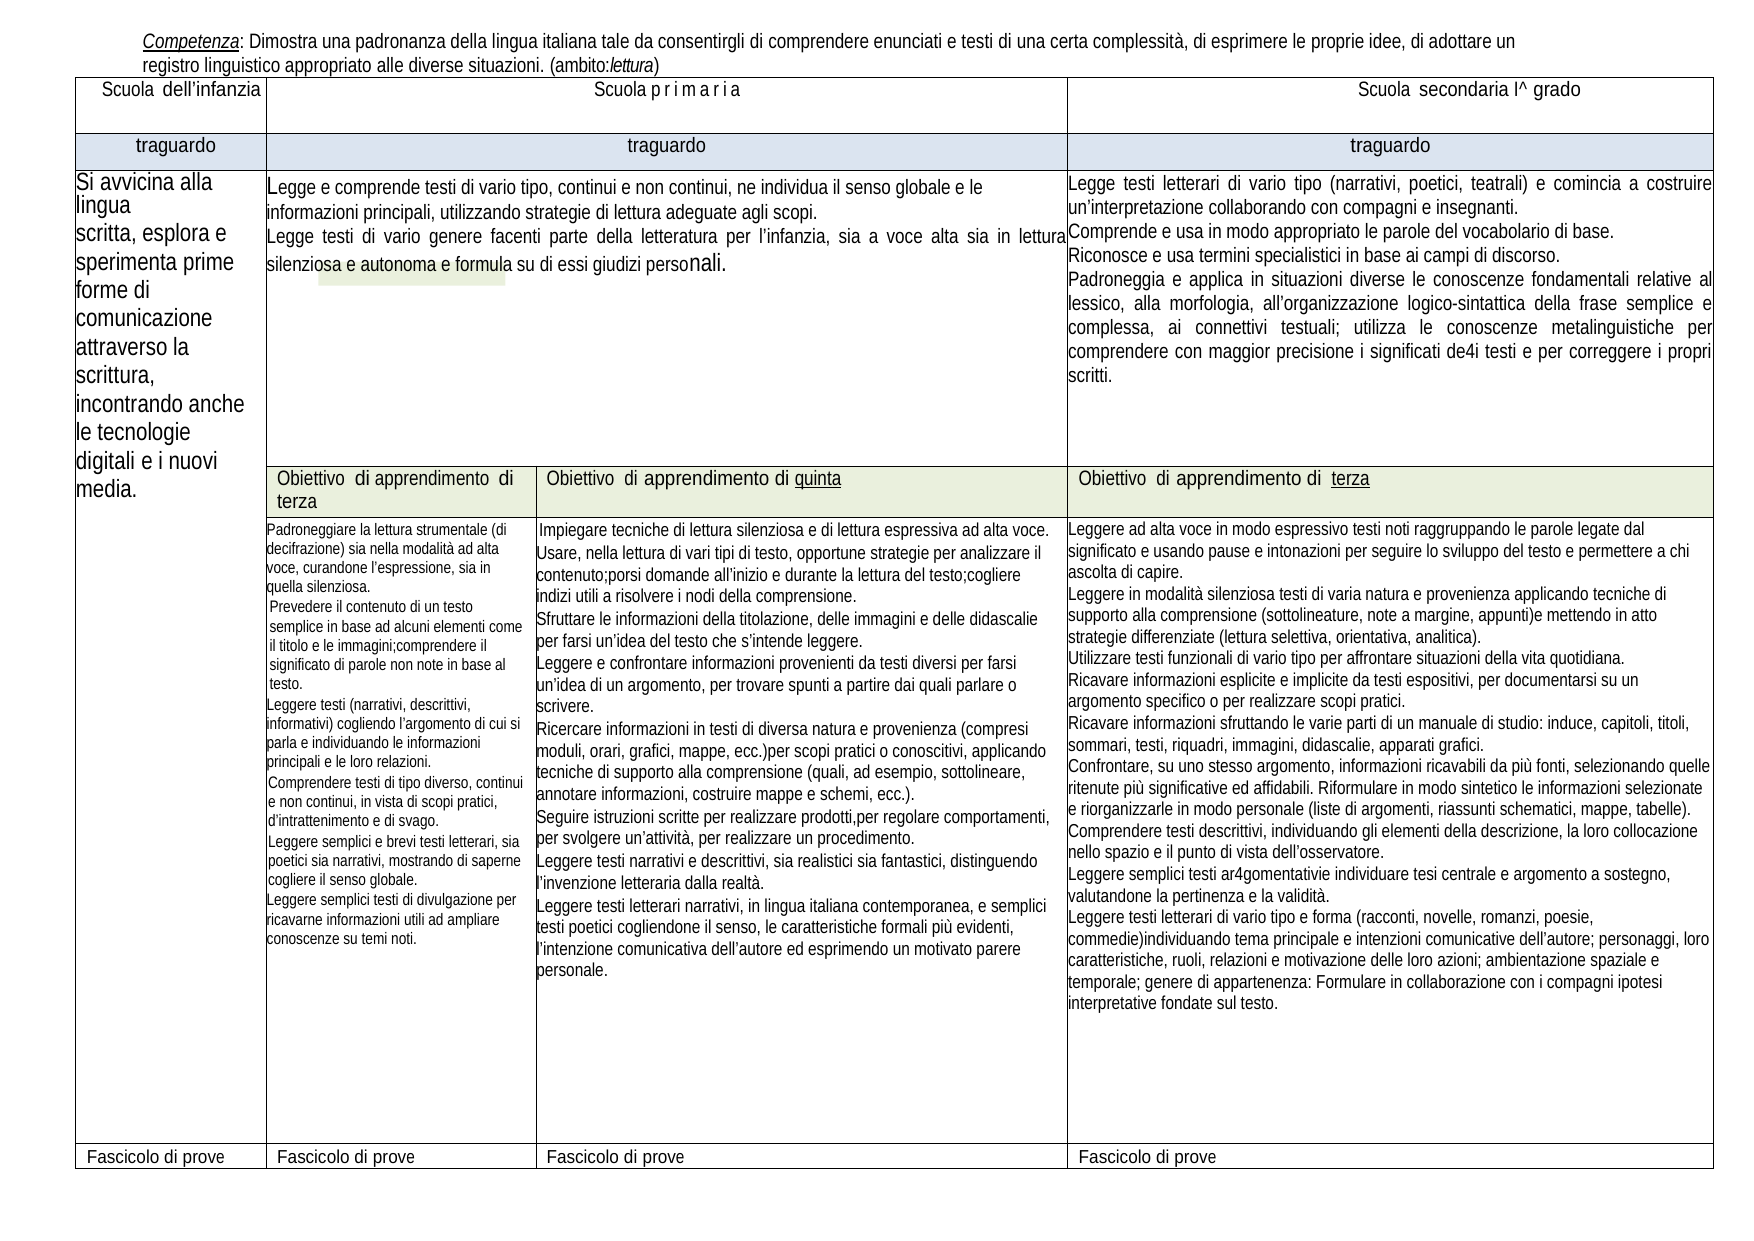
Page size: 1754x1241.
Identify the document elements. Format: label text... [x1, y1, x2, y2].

table_cell Padroneggiare la lettura strumentale (di decifrazione) sia nella modalità ad alta voce, curandone l’espressione, sia in quella silenziosa. Prevedere il contenuto di un testo semplice in base ad alcuni elementi come il titolo e le immagini;comprendere il significato di parole non note in base al testo. Leggere testi (narrativi, descrittivi, informativi) cogliendo l’argomento di cui si parla e individuando le informazioni principali e le loro relazioni. Comprendere testi di tipo diverso, continui e non continui, in vista di scopi pratici, d’intrattenimento e di svago. Leggere semplici e brevi testi letterari, sia poetici sia narrativi, mostrando di saperne cogliere il senso globale. Leggere semplici testi di divulgazione per ricavarne informazioni utili ad ampliare conoscenze su temi noti. [267, 518, 536, 1143]
table_header Scuola primaria [267, 78, 1067, 133]
table_cell Legge testi letterari di vario tipo (narrativi, poetici, teatrali) e comincia a costruire un’interpretazione collaborando con compagni e insegnanti. Comprende e usa in modo appropriato le parole del vocabolario di base. Riconosce e usa termini specialistici in base ai campi di discorso. Padroneggia e applica in situazioni diverse le conoscenze fondamentali relative al lessico, alla morfologia, all’organizzazione logico-sintattica della frase semplice e complessa, ai connettivi testuali; utilizza le conoscenze metalinguistiche per comprendere con maggior precisione i significati de4i testi e per correggere i propri scritti. [1068, 171, 1713, 466]
table_header Scuola dell’infanzia [76, 78, 266, 133]
table_header Scuola secondaria I^ grado [1068, 78, 1713, 133]
table_cell Impiegare tecniche di lettura silenziosa e di lettura espressiva ad alta voce. Usare, nella lettura di vari tipi di testo, opportune strategie per analizzare il contenuto;porsi domande all’inizio e durante la lettura del testo;cogliere indizi utili a risolvere i nodi della comprensione. Sfruttare le informazioni della titolazione, delle immagini e delle didascalie per farsi un’idea del testo che s’intende leggere. Leggere e confrontare informazioni provenienti da testi diversi per farsi un’idea di un argomento, per trovare spunti a partire dai quali parlare o scrivere. Ricercare informazioni in testi di diversa natura e provenienza (compresi moduli, orari, grafici, mappe, ecc.)per scopi pratici o conoscitivi, applicando tecniche di supporto alla comprensione (quali, ad esempio, sottolineare, annotare informazioni, costruire mappe e schemi, ecc.). Seguire istruzioni scritte per realizzare prodotti,per regolare comportamenti, per svolgere un’attività, per realizzare un procedimento. Leggere testi narrativi e descrittivi, sia realistici sia fantastici, distinguendo l’invenzione letteraria dalla realtà. Leggere testi letterari narrativi, in lingua italiana contemporanea, e semplici testi poetici cogliendone il senso, le caratteristiche formali più evidenti, l’intenzione comunicativa dell’autore ed esprimendo un motivato parere personale. [537, 518, 1067, 1143]
text Competenza: Dimostra una padronanza della lingua italiana tale da consentirgli di comprendere enunciati e testi di una certa complessità, di esprimere le proprie idee, di adottare un registro linguistico appropriato alle diverse situazioni. (ambito:lettura) [142, 29, 1562, 77]
table_cell Fascicolo di prove [76, 1144, 266, 1168]
table_cell Si avvicina alla lingua scritta, esplora e sperimenta prime forme di comunicazione attraverso la scrittura, incontrando anche le tecnologie digitali e i nuovi media. [76, 171, 266, 1143]
table_cell Obiettivo di apprendimento di terza [267, 467, 536, 517]
table_cell traguardo [76, 134, 266, 170]
table_cell traguardo [1068, 134, 1713, 170]
table_cell Fascicolo di prove [1068, 1144, 1713, 1168]
table_cell Leggere ad alta voce in modo espressivo testi noti raggruppando le parole legate dal significato e usando pause e intonazioni per seguire lo sviluppo del testo e permettere a chi ascolta di capire. Leggere in modalità silenziosa testi di varia natura e provenienza applicando tecniche di supporto alla comprensione (sottolineature, note a margine, appunti)e mettendo in atto strategie differenziate (lettura selettiva, orientativa, analitica). Utilizzare testi funzionali di vario tipo per affrontare situazioni della vita quotidiana. Ricavare informazioni esplicite e implicite da testi espositivi, per documentarsi su un argomento specifico o per realizzare scopi pratici. Ricavare informazioni sfruttando le varie parti di un manuale di studio: induce, capitoli, titoli, sommari, testi, riquadri, immagini, didascalie, apparati grafici. Confrontare, su uno stesso argomento, informazioni ricavabili da più fonti, selezionando quelle ritenute più significative ed affidabili. Riformulare in modo sintetico le informazioni selezionate e riorganizzarle in modo personale (liste di argomenti, riassunti schematici, mappe, tabelle). Comprendere testi descrittivi, individuando gli elementi della descrizione, la loro collocazione nello spazio e il punto di vista dell’osservatore. Leggere semplici testi ar4gomentativie individuare tesi centrale e argomento a sostegno, valutandone la pertinenza e la validità. Leggere testi letterari di vario tipo e forma (racconti, novelle, romanzi, poesie, commedie)individuando tema principale e intenzioni comunicative dell’autore; personaggi, loro caratteristiche, ruoli, relazioni e motivazione delle loro azioni; ambientazione spaziale e temporale; genere di appartenenza: Formulare in collaborazione con i compagni ipotesi interpretative fondate sul testo. [1068, 518, 1713, 1143]
table_cell Fascicolo di prove [267, 1144, 536, 1168]
table_cell Fascicolo di prove [537, 1144, 1067, 1168]
table_cell Obiettivo di apprendimento di terza [1068, 467, 1713, 517]
table_cell Legge e comprende testi di vario tipo, continui e non continui, ne individua il senso globale e le informazioni principali, utilizzando strategie di lettura adeguate agli scopi. Legge testi di vario genere facenti parte della letteratura per l’infanzia, sia a voce alta sia in lettura silenziosa e autonoma e formula su di essi giudizi personali. [267, 171, 1067, 466]
table_cell Obiettivo di apprendimento di quinta [537, 467, 1067, 517]
table_cell traguardo [267, 134, 1067, 170]
